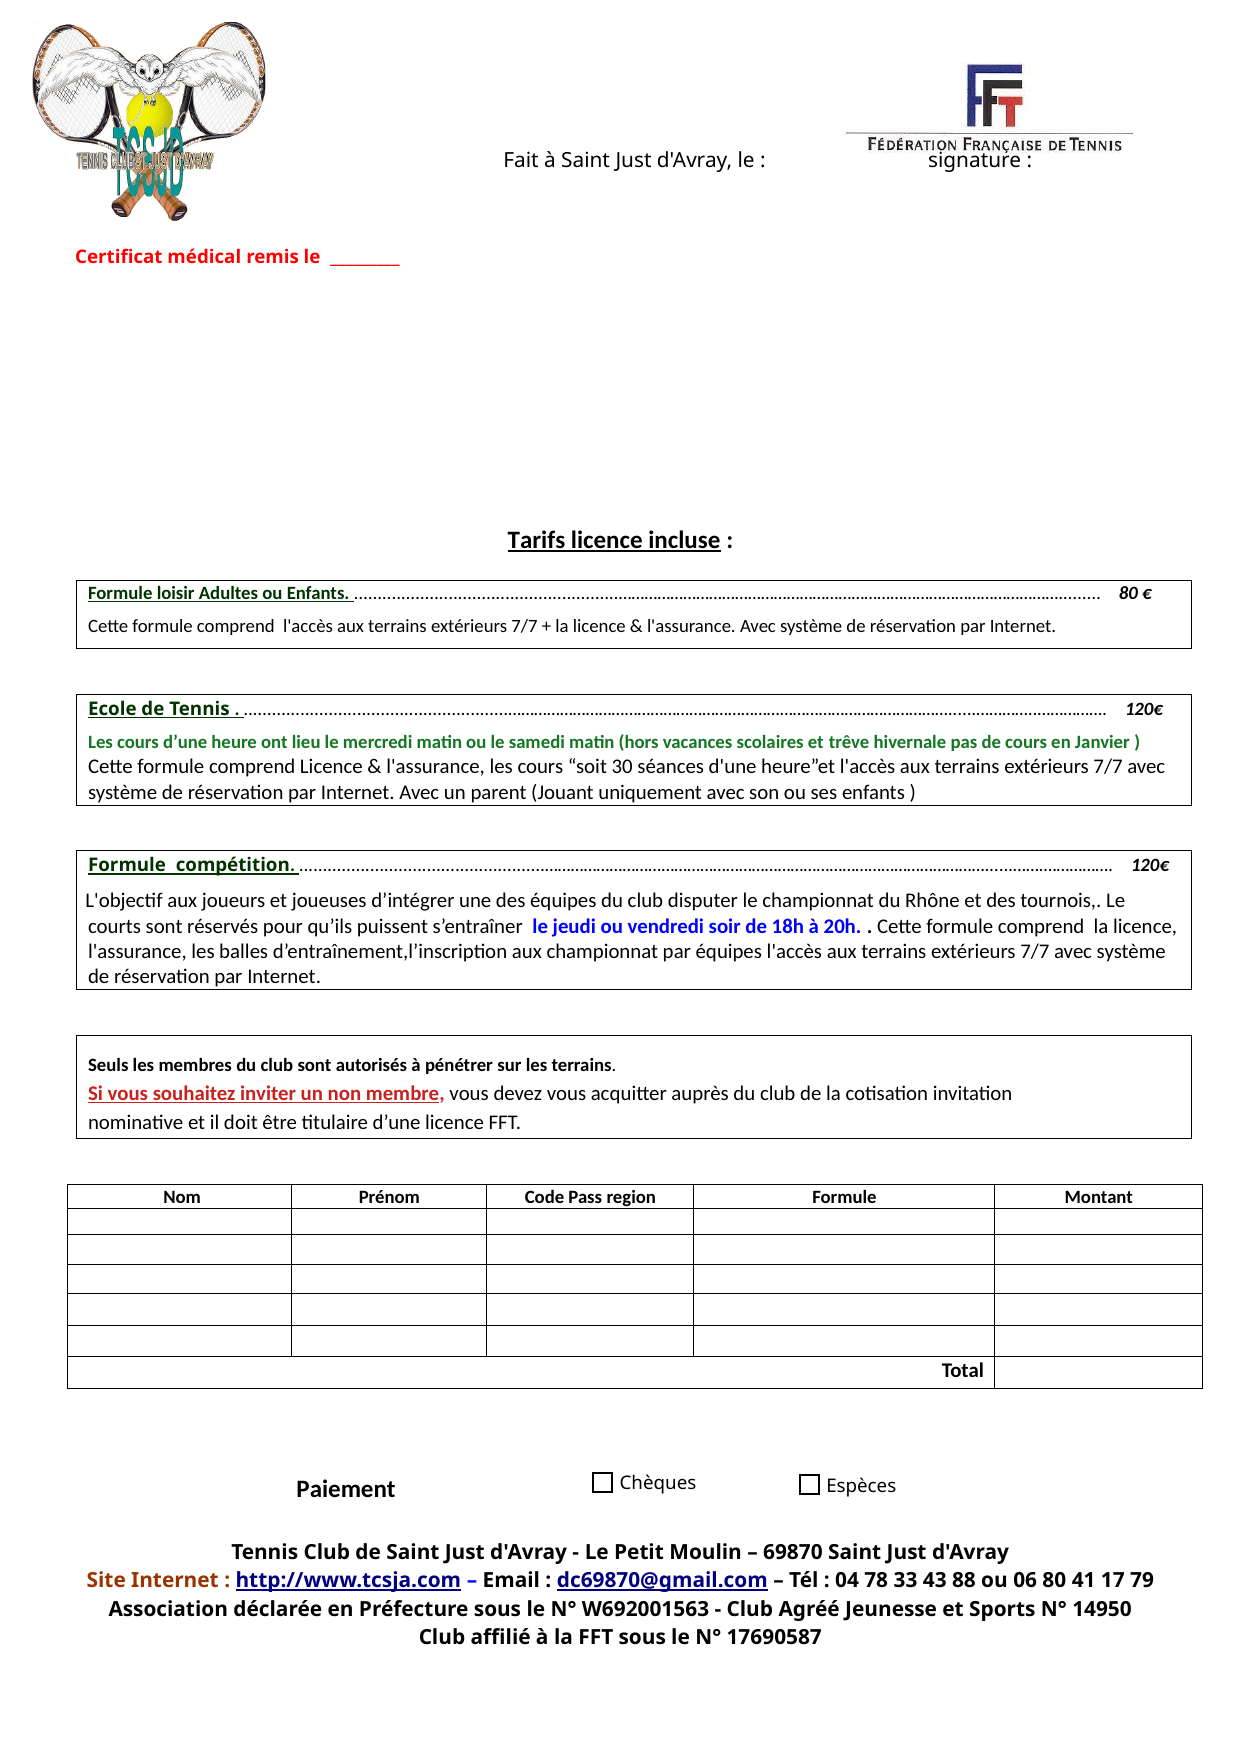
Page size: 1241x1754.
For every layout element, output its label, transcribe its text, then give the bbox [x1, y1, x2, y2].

table_cell [487, 1209, 693, 1234]
table_cell [995, 1357, 1202, 1387]
table_cell [292, 1294, 486, 1325]
table_cell Total [68, 1357, 994, 1387]
table_cell [292, 1209, 486, 1234]
text Tarifs licence incluse : [75, 524, 1165, 555]
table_header Seuls les membres du club sont autorisés à pénétrer sur les terrains. Si vous souhaitez inviter un non membre, vous devez vous acquitter auprès du club de la cotisation invitation nominative et il doit être titulaire d’une licence FFT. [77, 1036, 1191, 1138]
text Fait à Saint Just d'Avray, le : signature : [296, 145, 1165, 173]
picture [32, 22, 266, 221]
table_cell [694, 1235, 994, 1263]
table_header Code Pass region [487, 1185, 693, 1208]
table_cell [68, 1294, 291, 1325]
table_header Ecole de Tennis . ........................................................…………………………………………………………………………………………......…………..……………. 120€ Les cours d’une heure ont lieu le mercredi matin ou le samedi matin (hors vacances scolaires et trêve hivernale pas de cours en Janvier ) Cette formule comprend Licence & l'assurance, les cours “soit 30 séances d'une heure”et l'accès aux terrains extérieurs 7/7 avec système de réservation par Internet. Avec un parent (Jouant uniquement avec son ou ses enfants ) [77, 695, 1191, 804]
table_cell [292, 1326, 486, 1356]
table_cell [694, 1326, 994, 1356]
table_cell [487, 1326, 693, 1356]
table_header Nom [68, 1185, 291, 1208]
table_cell [68, 1235, 291, 1263]
table_cell [292, 1265, 486, 1293]
table_cell [487, 1294, 693, 1325]
table_cell [292, 1235, 486, 1263]
table_cell [68, 1265, 291, 1293]
table_cell [487, 1235, 693, 1263]
table_header Prénom [292, 1185, 486, 1208]
table_cell [995, 1294, 1202, 1325]
table_cell [995, 1209, 1202, 1234]
table_cell [995, 1326, 1202, 1356]
text Paiement [75, 1433, 1165, 1503]
table_cell [487, 1265, 693, 1293]
table_cell [694, 1294, 994, 1325]
text Certificat médical remis le _________ [75, 243, 1165, 269]
table_cell [995, 1265, 1202, 1293]
table_header Formule [694, 1185, 994, 1208]
table_cell [694, 1265, 994, 1293]
table_header Formule compétition. ....................................................…………………………………………………………………………………………......…….……………. 120€ L'objectif aux joueurs et joueuses d’intégrer une des équipes du club disputer le championnat du Rhône et des tournois,. Le courts sont réservés pour qu’ils puissent s’entraîner le jeudi ou vendredi soir de 18h à 20h. . Cette formule comprend la licence, l'assurance, les balles d’entraînement,l’inscription aux championnat par équipes l'accès aux terrains extérieurs 7/7 avec système de réservation par Internet. [77, 851, 1191, 989]
table_cell [694, 1209, 994, 1234]
picture [837, 62, 1134, 145]
table_cell [68, 1209, 291, 1234]
table_cell [68, 1326, 291, 1356]
table_header Formule loisir Adultes ou Enfants. ........................................................…………………………………………………………………………………………......... 80 € Cette formule comprend l'accès aux terrains extérieurs 7/7 + la licence & l'assurance. Avec système de réservation par Internet. [77, 581, 1191, 648]
table_header Montant [995, 1185, 1202, 1208]
table_cell [995, 1235, 1202, 1263]
